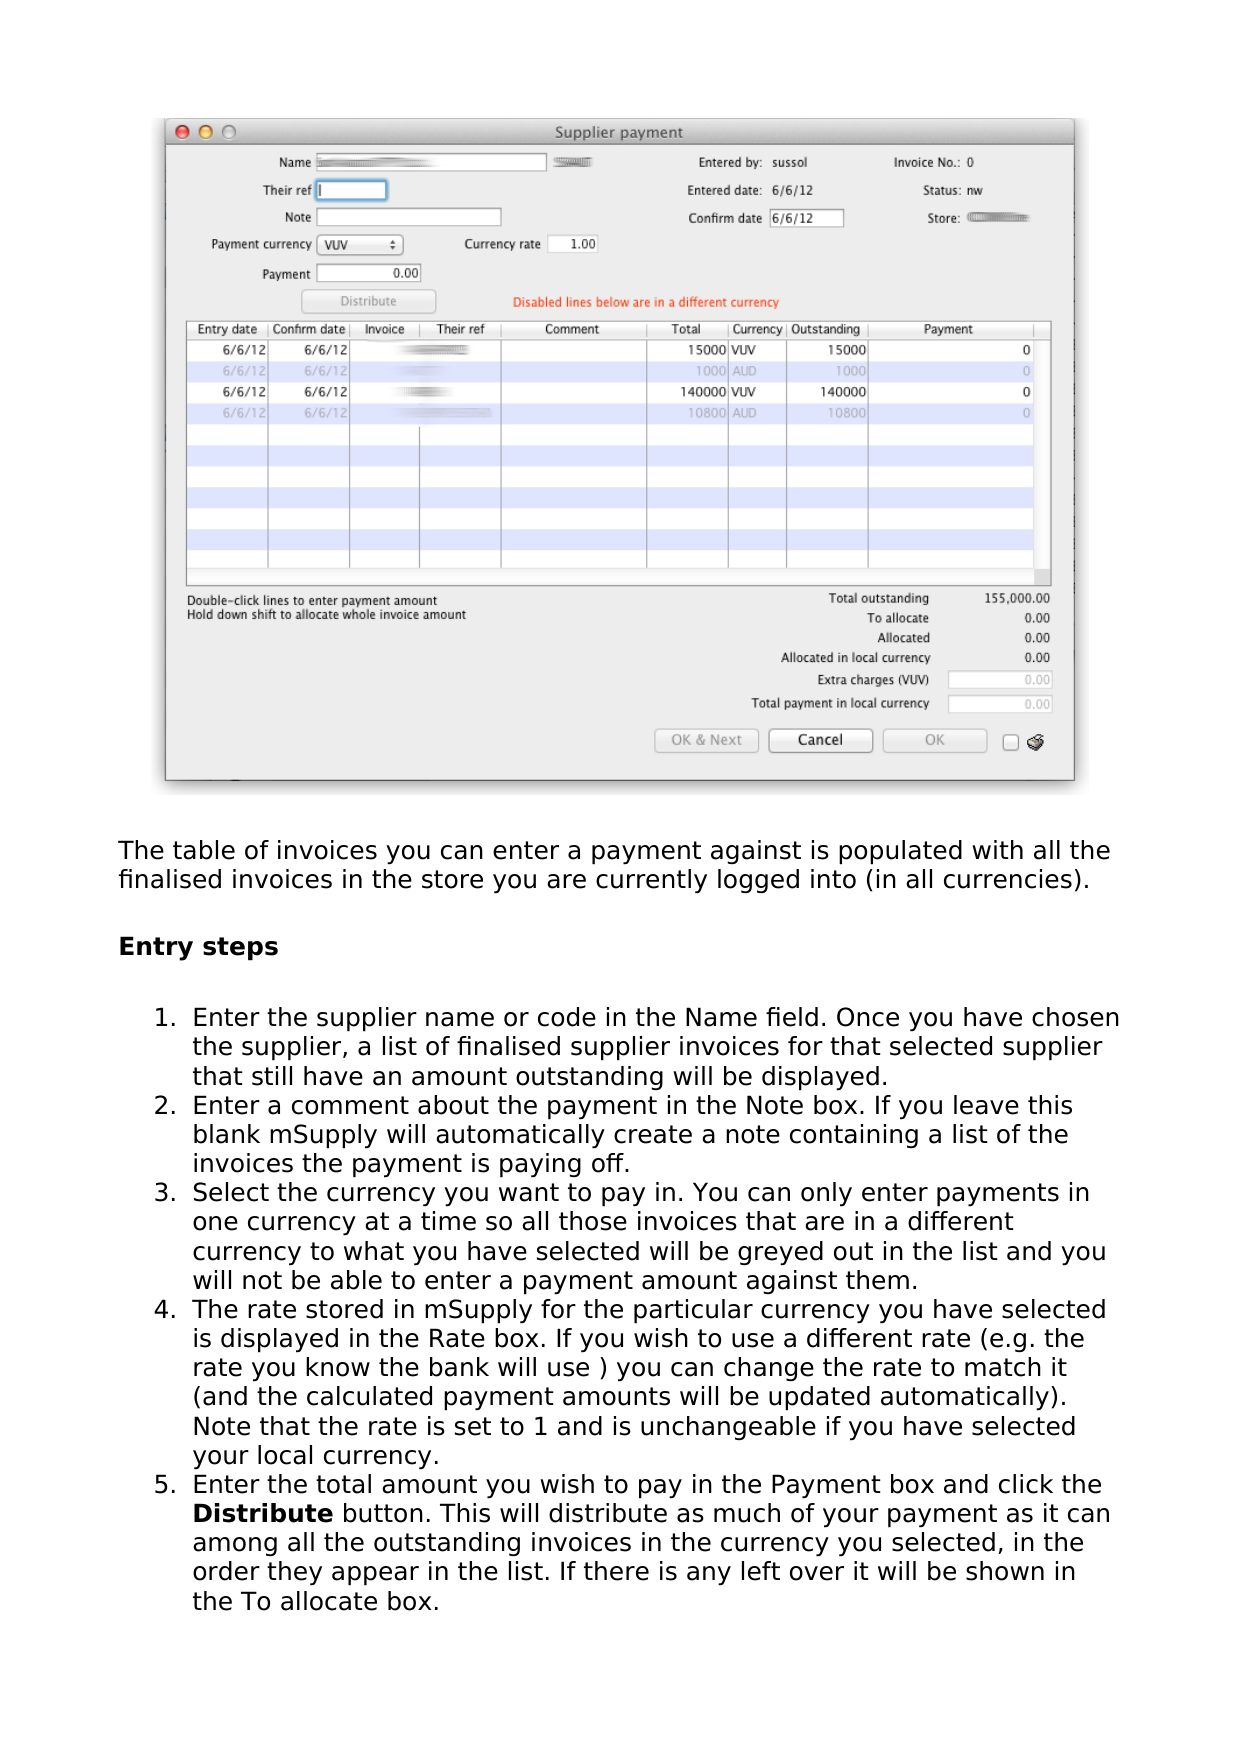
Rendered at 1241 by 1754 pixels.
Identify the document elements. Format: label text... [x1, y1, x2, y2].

list The rate stored in mSupply for the particular currency you have selected is displayed in the Rate box. If you wish to use a different rate (e.g. the rate you know the bank will use ) you can change the rate to match it (and the calculated payment amounts will be updated automatically). Note that the rate is set to 1 and is unchangeable if you have selected your local currency. [177, 1295, 1122, 1470]
list Enter the supplier name or code in the Name field. Once you have chosen the supplier, a list of finalised supplier invoices for that selected supplier that still have an amount outstanding will be displayed. [177, 1003, 1122, 1091]
picture [151, 118, 1089, 795]
list Enter the total amount you wish to pay in the Payment box and click the Distribute button. This will distribute as much of your payment as it can among all the outstanding invoices in the currency you selected, in the order they appear in the list. If there is any left over it will be shown in the To allocate box. [177, 1470, 1122, 1616]
text The table of invoices you can enter a payment against is populated with all the finalised invoices in the store you are currently logged into (in all currencies). [118, 836, 1122, 895]
subtitle Entry steps [118, 932, 1122, 961]
list Enter a comment about the payment in the Note box. If you leave this blank mSupply will automatically create a note containing a list of the invoices the payment is paying off. [177, 1091, 1122, 1178]
list Select the currency you want to pay in. You can only enter payments in one currency at a time so all those invoices that are in a different currency to what you have selected will be greyed out in the list and you will not be able to enter a payment amount against them. [177, 1178, 1122, 1295]
